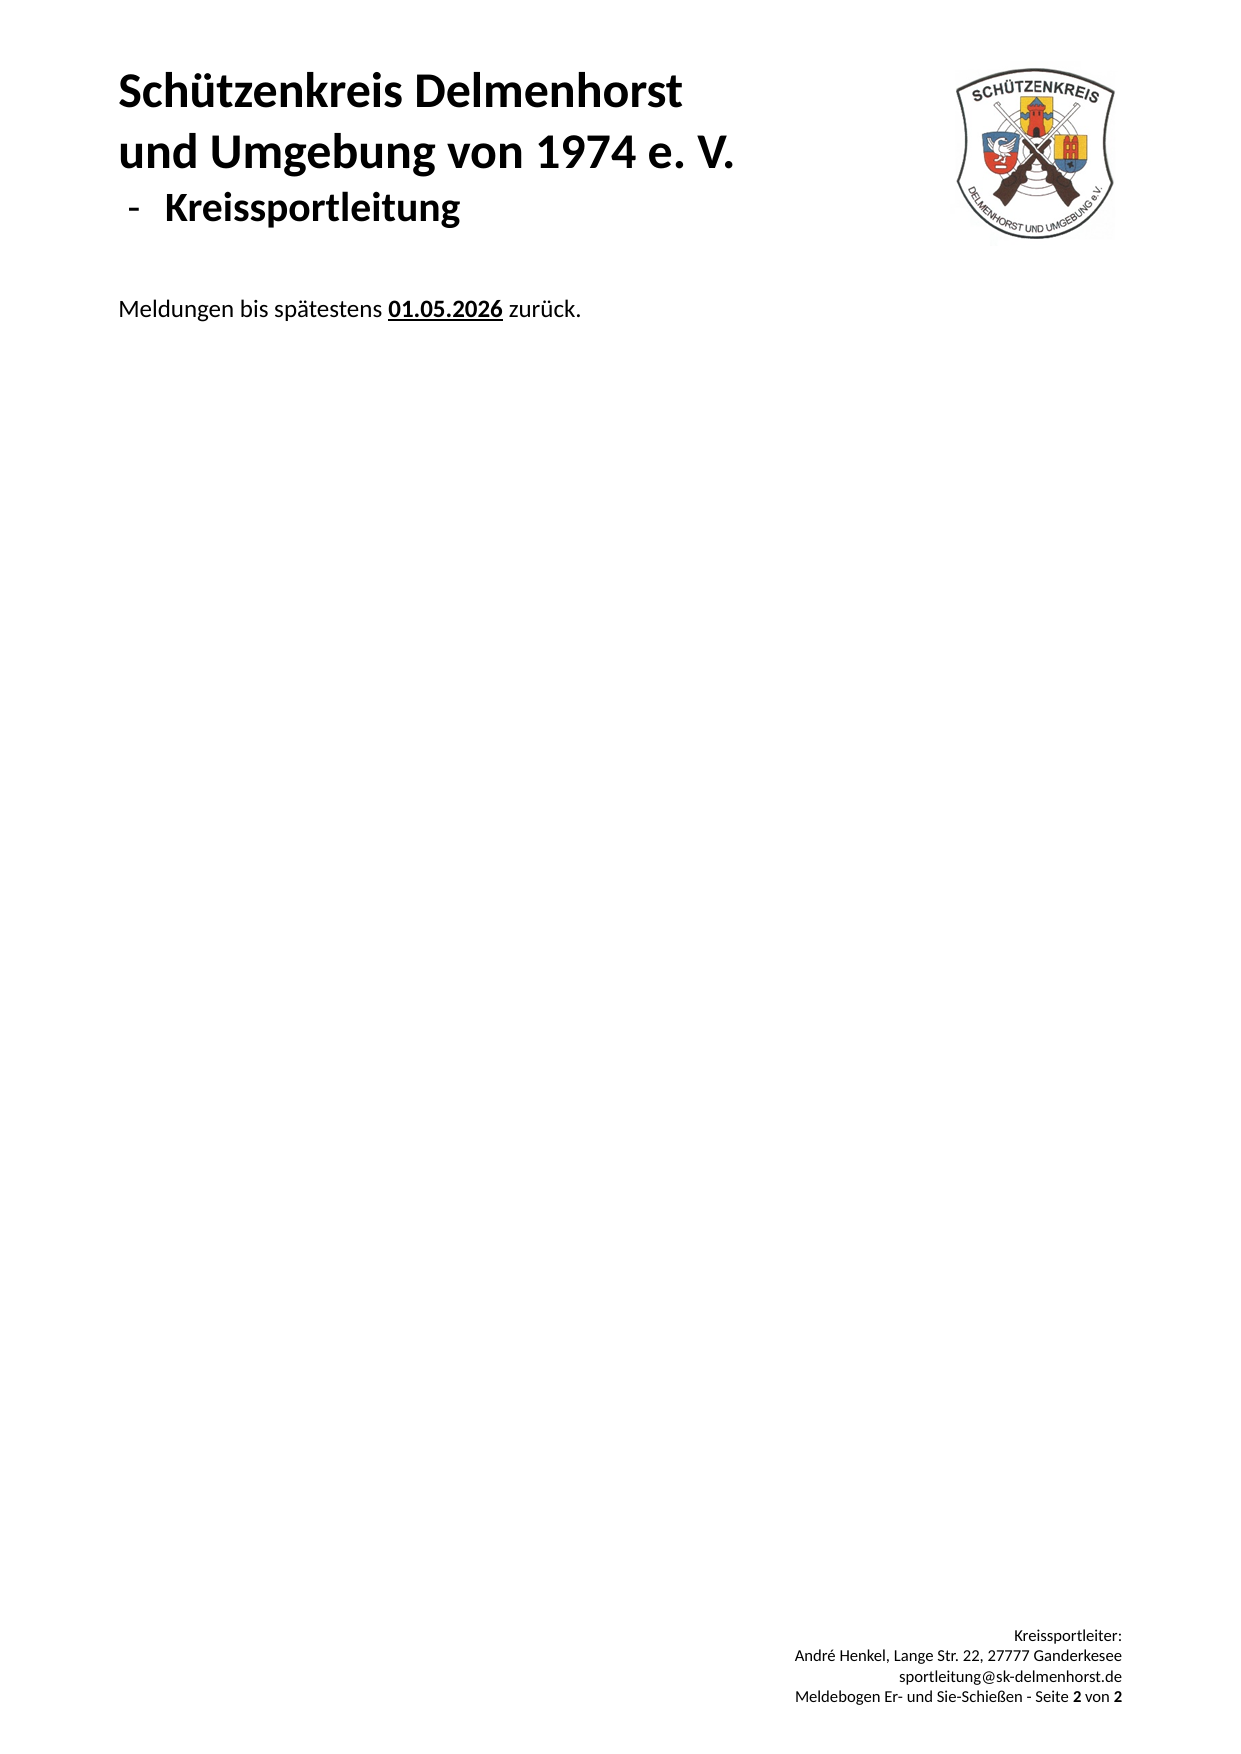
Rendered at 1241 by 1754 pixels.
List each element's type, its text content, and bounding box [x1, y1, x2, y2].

text Meldungen bis spätestens 01.05.2026 zurück. [118, 293, 1122, 323]
picture [950, 61, 1121, 246]
